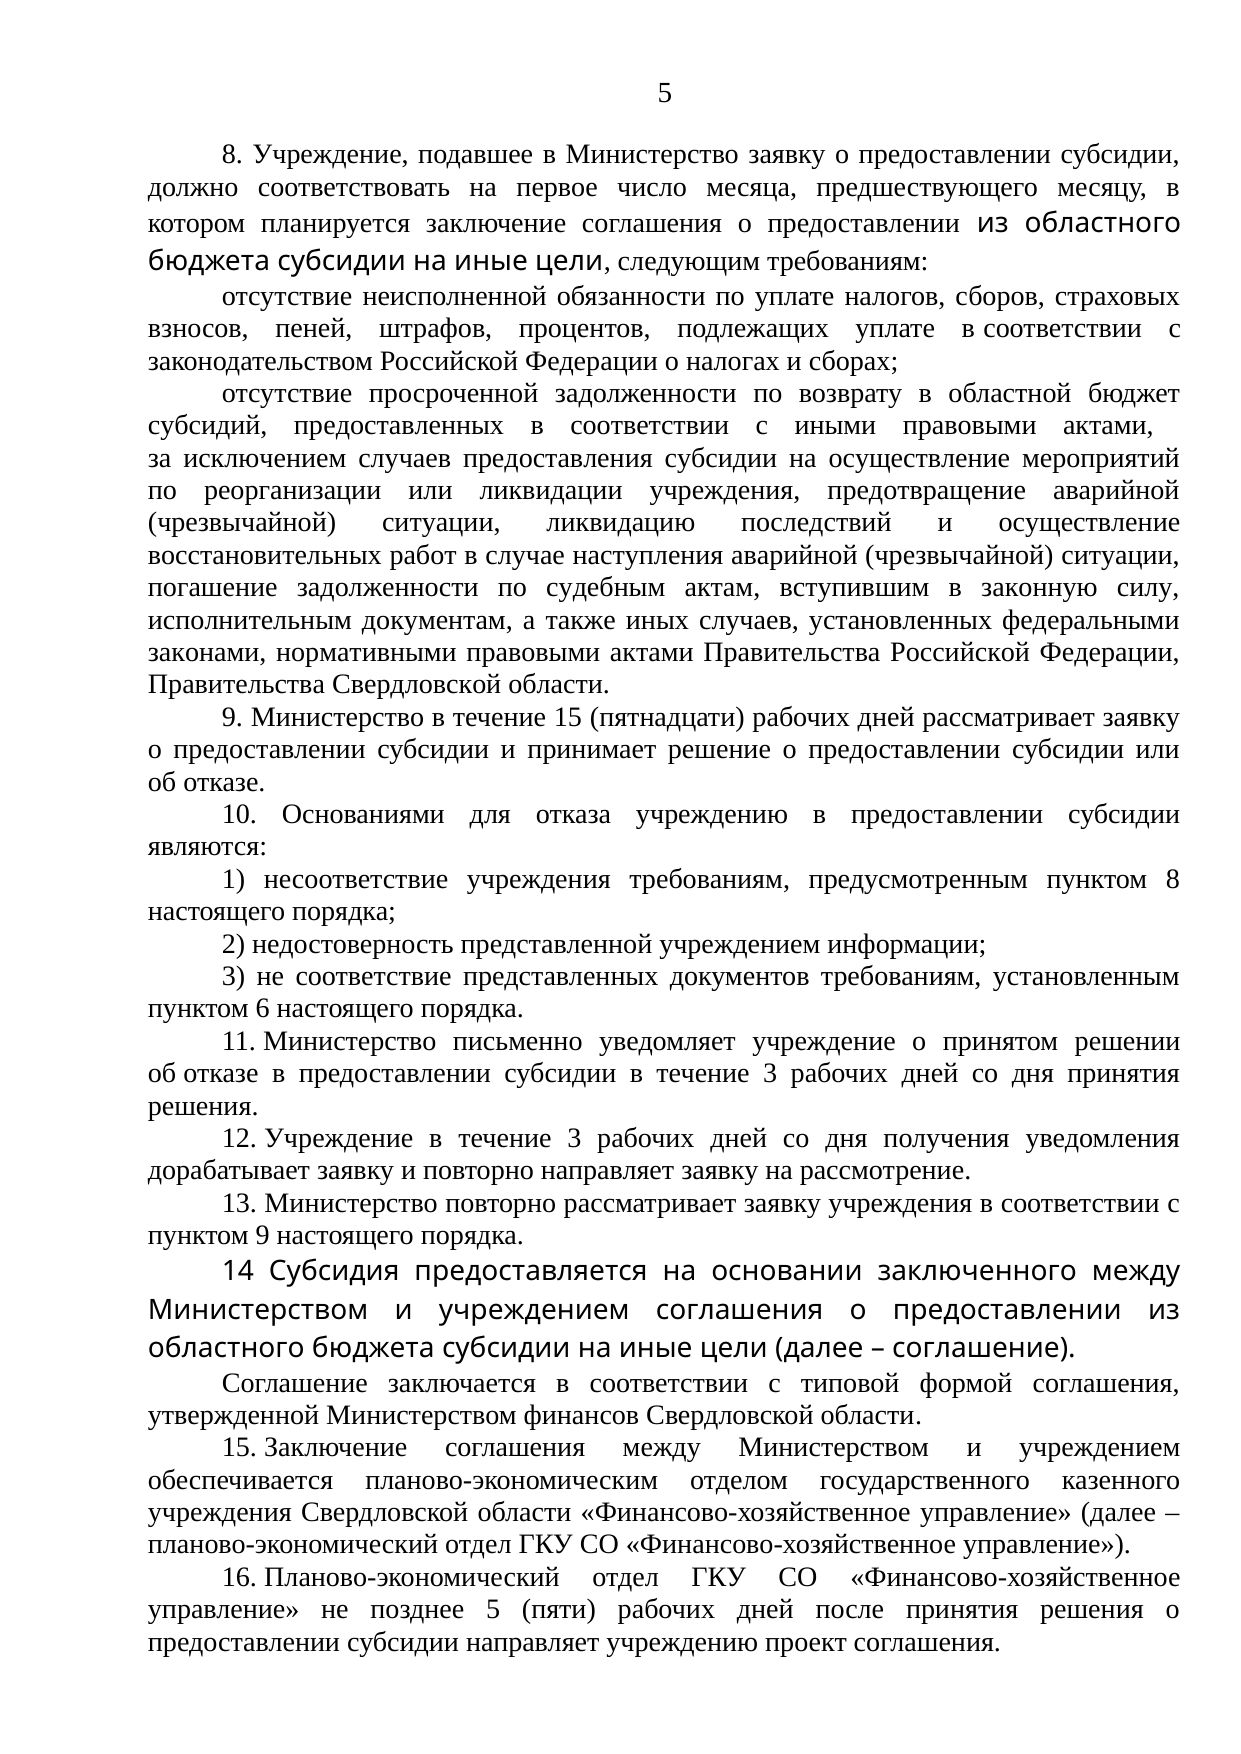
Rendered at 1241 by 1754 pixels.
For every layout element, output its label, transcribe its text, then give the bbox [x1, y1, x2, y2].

text 11. Министерство письменно уведомляет учреждение о принятом решении об отказе в предоставлении субсидии в течение 3 рабочих дней со дня принятия решения. [148, 1024, 1181, 1121]
text 12. Учреждение в течение 3 рабочих дней со дня получения уведомления дорабатывает заявку и повторно направляет заявку на рассмотрение. [148, 1121, 1181, 1186]
text 13. Министерство повторно рассматривает заявку учреждения в соответствии с пунктом 9 настоящего порядка. [148, 1186, 1181, 1251]
text 15. Заключение соглашения между Министерством и учреждением обеспечивается планово-экономическим отделом государственного казенного учреждения Свердловской области «Финансово-хозяйственное управление» (далее – планово-экономический отдел ГКУ СО «Финансово-хозяйственное управление»). [148, 1430, 1181, 1560]
text отсутствие неисполненной обязанности по уплате налогов, сборов, страховых взносов, пеней, штрафов, процентов, подлежащих уплате в соответствии с законодательством Российской Федерации о налогах и сборах; [148, 279, 1181, 376]
text 8. Учреждение, подавшее в Министерство заявку о предоставлении субсидии, должно соответствовать на первое число месяца, предшествующего месяцу, в котором планируется заключение соглашения о предоставлении из областного бюджета субсидии на иные цели, следующим требованиям: [148, 137, 1181, 279]
text 9. Министерство в течение 15 (пятнадцати) рабочих дней рассматривает заявку о предоставлении субсидии и принимает решение о предоставлении субсидии или об отказе. [148, 700, 1181, 797]
text 10. Основаниями для отказа учреждению в предоставлении субсидии являются: [148, 797, 1181, 862]
text 14 Субсидия предоставляется на основании заключенного между Министерством и учреждением соглашения о предоставлении из областного бюджета субсидии на иные цели (далее – соглашение). [148, 1251, 1181, 1366]
text Соглашение заключается в соответствии с типовой формой соглашения, утвержденной Министерством финансов Свердловской области. [148, 1366, 1181, 1430]
text 3) не соответствие представленных документов требованиям, установленным пунктом 6 настоящего порядка. [148, 959, 1181, 1024]
text 16. Планово-экономический отдел ГКУ СО «Финансово-хозяйственное управление» не позднее 5 (пяти) рабочих дней после принятия решения о предоставлении субсидии направляет учреждению проект соглашения. [148, 1560, 1181, 1657]
text 1) несоответствие учреждения требованиям, предусмотренным пунктом 8 настоящего порядка; [148, 862, 1181, 927]
text отсутствие просроченной задолженности по возврату в областной бюджет субсидий, предоставленных в соответствии с иными правовыми актами, за исключением случаев предоставления субсидии на осуществление мероприятий по реорганизации или ликвидации учреждения, предотвращение аварийной (чрезвычайной) ситуации, ликвидацию последствий и осуществление восстановительных работ в случае наступления аварийной (чрезвычайной) ситуации, погашение задолженности по судебным актам, вступившим в законную силу, исполнительным документам, а также иных случаев, установленных федеральными законами, нормативными правовыми актами Правительства Российской Федерации, Правительства Свердловской области. [148, 376, 1181, 700]
text 2) недостоверность представленной учреждением информации; [148, 927, 1181, 959]
